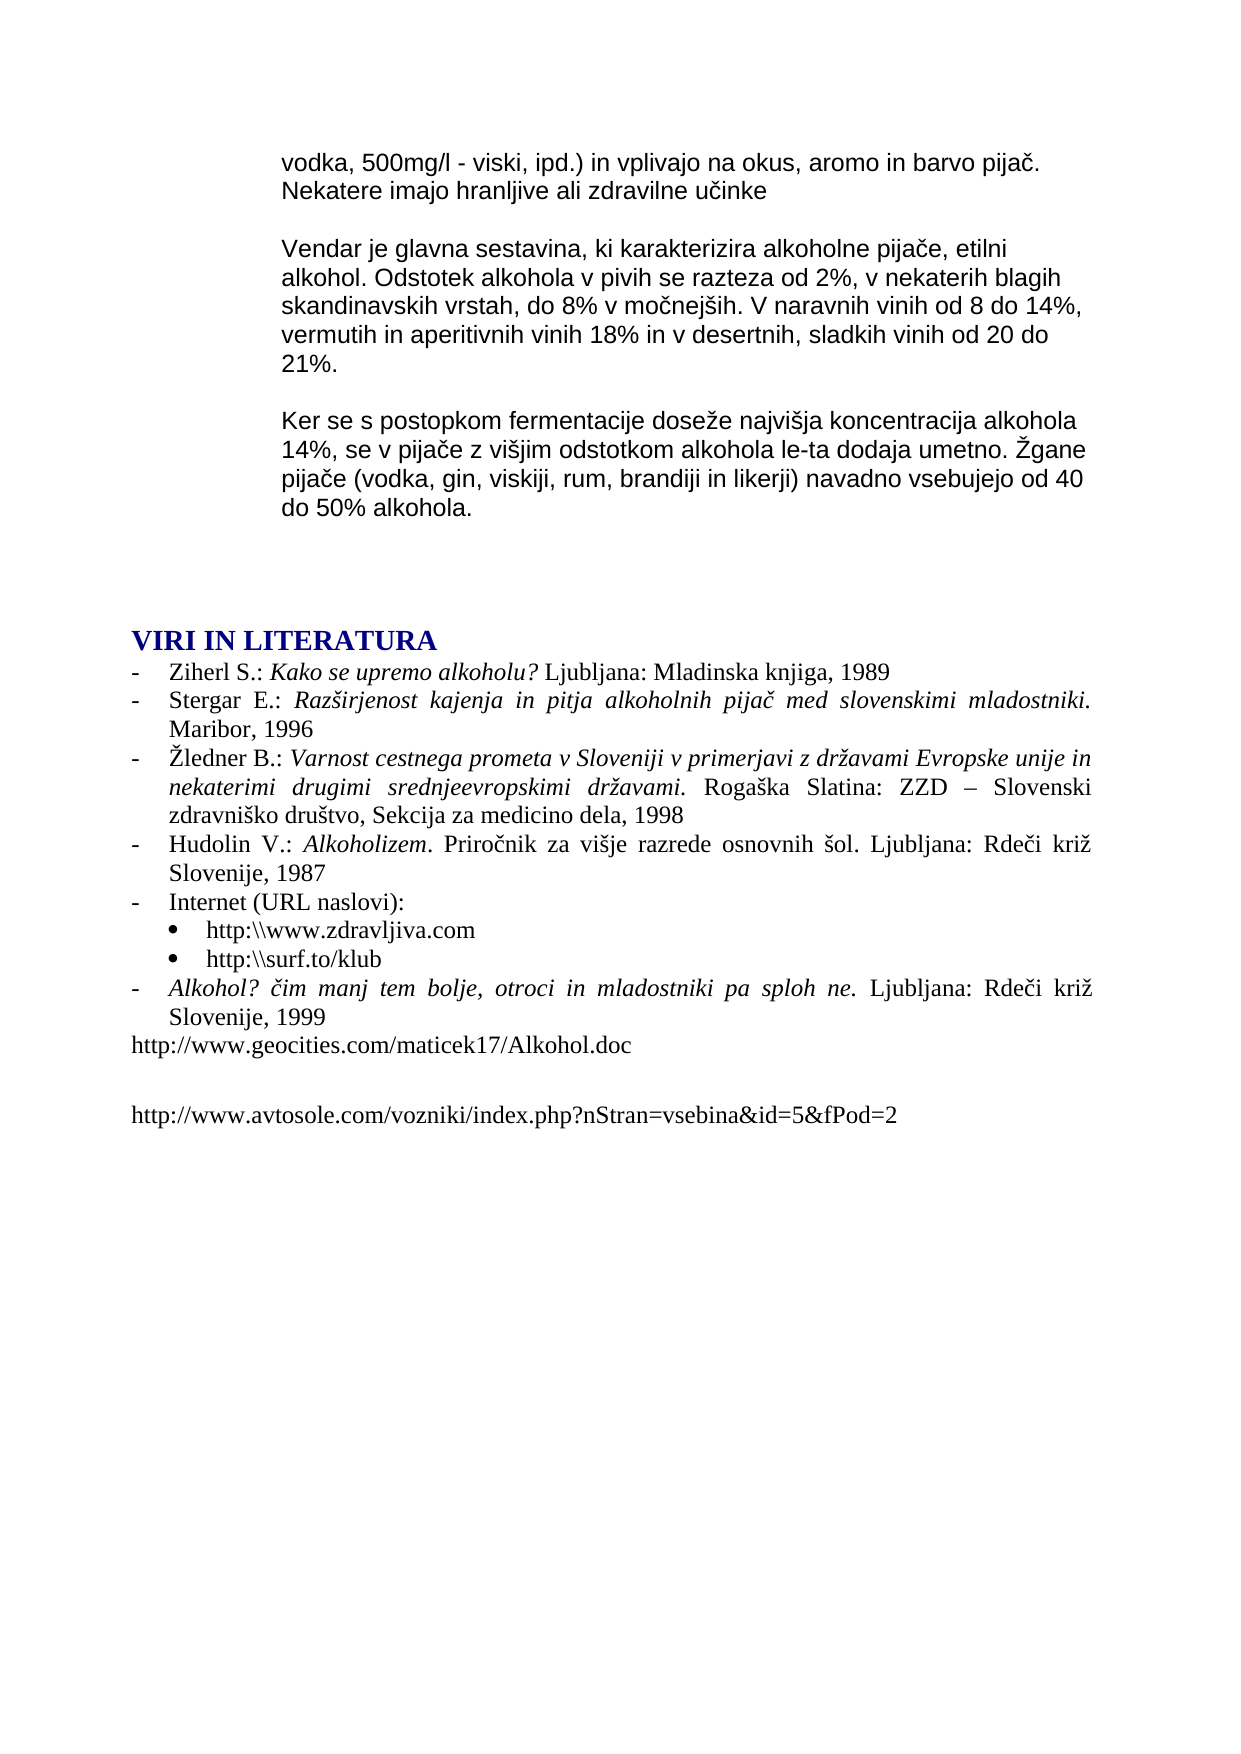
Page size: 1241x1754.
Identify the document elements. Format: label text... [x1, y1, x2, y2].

list Alkohol? čim manj tem bolje, otroci in mladostniki pa sploh ne. Ljubljana: Rdeči križ Slovenije, 1999 [131, 973, 1093, 1030]
text http://www.avtosole.com/vozniki/index.php?nStran=vsebina&id=5&fPod=2 [131, 1100, 1093, 1129]
text - vodka, 500mg/l - viski, ipd.) in vplivajo na okus, aromo in barvo pijač. Nekatere imajo hranljive ali zdravilne učinke Vendar je glavna sestavina, ki karakterizira alkoholne pijače, etilni alkohol. Odstotek alkohola v pivih se razteza od 2%, v nekaterih blagih skandinavskih vrstah, do 8% v močnejših. V naravnih vinih od 8 do 14%, vermutih in aperitivnih vinih 18% in v desertnih, sladkih vinih od 20 do 21%. Ker se s postopkom fermentacije doseže najvišja koncentracija alkohola 14%, se v pijače z višjim odstotkom alkohola le-ta dodaja umetno. Žgane pijače (vodka, gin, viskiji, rum, brandiji in likerji) navadno vsebujejo od 40 do 50% alkohola. [281, 148, 1093, 579]
list Ziherl S.: Kako se upremo alkoholu? Ljubljana: Mladinska knjiga, 1989 [131, 657, 1093, 685]
list http:\\surf.to/klub [169, 944, 1093, 973]
list Stergar E.: Razširjenost kajenja in pitja alkoholnih pijač med slovenskimi mladostniki. Maribor, 1996 [131, 685, 1093, 743]
list Internet (URL naslovi): [131, 887, 1093, 915]
text http://www.geocities.com/maticek17/Alkohol.doc [131, 1030, 1093, 1059]
subtitle VIRI IN LITERATURA [131, 623, 1093, 657]
list Žledner B.: Varnost cestnega prometa v Sloveniji v primerjavi z državami Evropske unije in nekaterimi drugimi srednjeevropskimi državami. Rogaška Slatina: ZZD – Slovenski zdravniško društvo, Sekcija za medicino dela, 1998 [131, 743, 1093, 829]
list http:\\www.zdravljiva.com [169, 915, 1093, 944]
list Hudolin V.: Alkoholizem. Priročnik za višje razrede osnovnih šol. Ljubljana: Rdeči križ Slovenije, 1987 [131, 829, 1093, 887]
